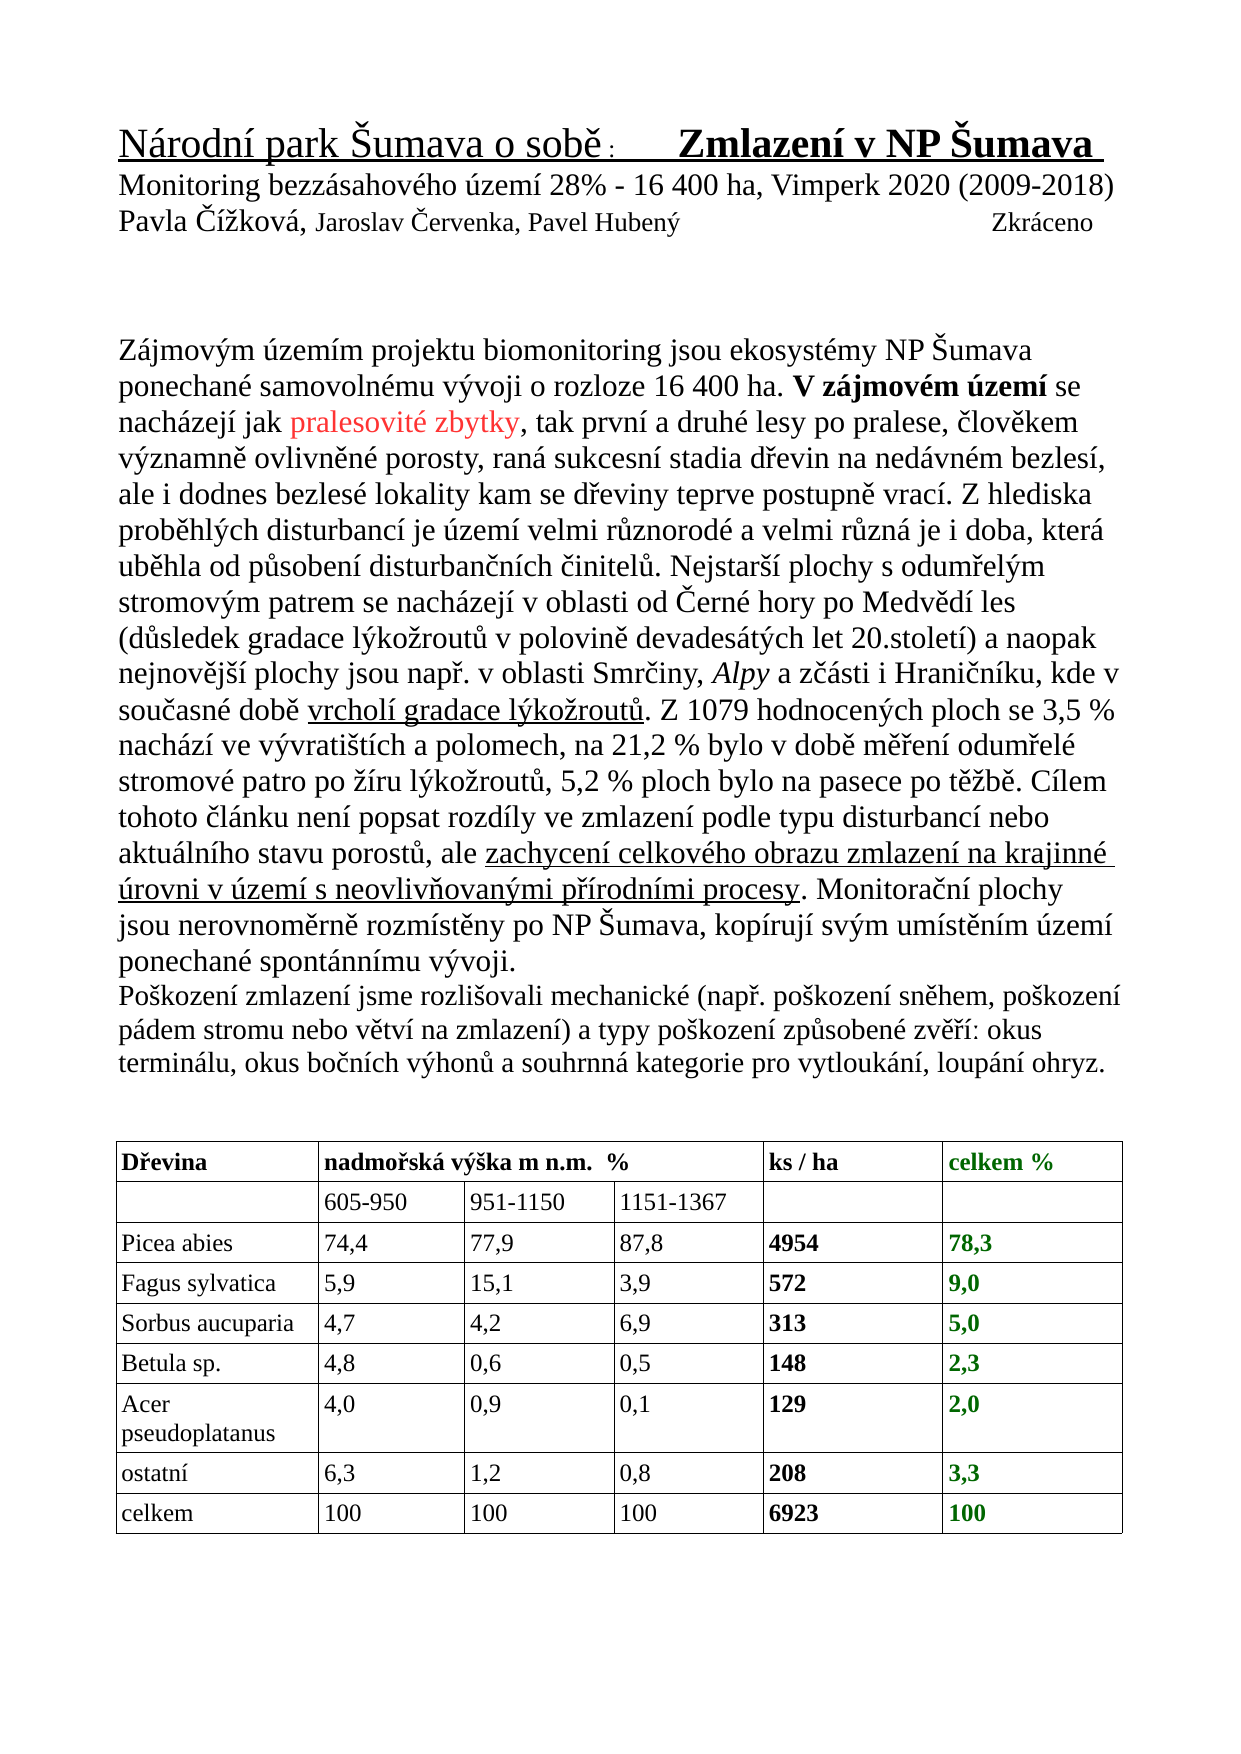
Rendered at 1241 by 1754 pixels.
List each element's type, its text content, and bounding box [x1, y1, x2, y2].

table_cell Betula sp. [117, 1344, 318, 1383]
table_cell Picea abies [117, 1223, 318, 1262]
text Poškození zmlazení jsme rozlišovali mechanické (např. poškození sněhem, poškození pádem stromu nebo větví na zmlazení) a typy poškození způsobené zvěříː okus terminálu, okus bočních výhonů a souhrnná kategorie pro vytloukání, loupání ohryz. [118, 978, 1122, 1079]
table_cell 77,9 [465, 1223, 614, 1262]
table_cell 572 [764, 1263, 942, 1302]
table_cell Acer pseudoplatanus [117, 1384, 318, 1452]
table_cell 2,0 [943, 1384, 1122, 1452]
table_cell 0,9 [465, 1384, 614, 1452]
table_cell 100 [943, 1494, 1122, 1533]
table_cell Sorbus aucuparia [117, 1304, 318, 1343]
table_cell [117, 1182, 318, 1222]
text Zájmovým územím projektu biomonitoring jsou ekosystémy NP Šumava ponechané samovolnému vývoji o rozloze 16 400 ha. V zájmovém území se nacházejí jak pralesovité zbytky, tak první a druhé lesy po pralese, člověkem významně ovlivněné porosty, raná sukcesní stadia dřevin na nedávném bezlesí, ale i dodnes bezlesé lokality kam se dřeviny teprve postupně vrací. Z hlediska proběhlých disturbancí je území velmi různorodé a velmi různá je i doba, která uběhla od působení disturbančních činitelů. Nejstarší plochy s odumřelým stromovým patrem se nacházejí v oblasti od Černé hory po Medvědí les (důsledek gradace lýkožroutů v polovině devadesátých let 20.století) a naopak nejnovější plochy jsou např. v oblasti Smrčiny, Alpy a zčásti i Hraničníku, kde v současné době vrcholí gradace lýkožroutů. Z 1079 hodnocených ploch se 3,5 % nachází ve vývratištích a polomech, na 21,2 % bylo v době měření odumřelé stromové patro po žíru lýkožroutů, 5,2 % ploch bylo na pasece po těžbě. Cílem tohoto článku není popsat rozdíly ve zmlazení podle typu disturbancí nebo aktuálního stavu porostů, ale zachycení celkového obrazu zmlazení na krajinné úrovni v území s neovlivňovanými přírodními procesy. Monitorační plochy jsou nerovnoměrně rozmístěny po NP Šumava, kopírují svým umístěním území ponechané spontánnímu vývoji. [118, 331, 1122, 978]
table_cell 148 [764, 1344, 942, 1383]
table_cell 100 [615, 1494, 763, 1533]
table_cell 3,3 [943, 1453, 1122, 1492]
table_cell Fagus sylvatica [117, 1263, 318, 1302]
table_cell 78,3 [943, 1223, 1122, 1262]
table_cell 6,9 [615, 1304, 763, 1343]
table_cell 4,7 [319, 1304, 464, 1343]
table_cell 4,0 [319, 1384, 464, 1452]
table_cell [943, 1182, 1122, 1222]
table_cell celkem [117, 1494, 318, 1533]
table_cell 3,9 [615, 1263, 763, 1302]
table_cell 87,8 [615, 1223, 763, 1262]
table_cell 0,8 [615, 1453, 763, 1492]
table_cell 0,6 [465, 1344, 614, 1383]
table_cell ostatní [117, 1453, 318, 1492]
table_cell 6,3 [319, 1453, 464, 1492]
table_cell 1151-1367 [615, 1182, 763, 1222]
table_cell 4,8 [319, 1344, 464, 1383]
table_cell 0,1 [615, 1384, 763, 1452]
text Pavla Čížková, Jaroslav Červenka, Pavel Hubený Zkráceno [118, 202, 1122, 238]
table_cell 1,2 [465, 1453, 614, 1492]
table_cell 0,5 [615, 1344, 763, 1383]
table_cell 208 [764, 1453, 942, 1492]
table_cell 5,9 [319, 1263, 464, 1302]
table_cell 9,0 [943, 1263, 1122, 1302]
table_cell 951-1150 [465, 1182, 614, 1222]
table_header celkem % [943, 1142, 1122, 1181]
table_header Dřevina [117, 1142, 318, 1181]
table_header nadmořská výška m n.m. % [319, 1142, 763, 1181]
table_header ks / ha [764, 1142, 942, 1181]
table_cell 100 [319, 1494, 464, 1533]
table_cell 100 [465, 1494, 614, 1533]
table_cell 313 [764, 1304, 942, 1343]
table_cell 129 [764, 1384, 942, 1452]
table_cell 5,0 [943, 1304, 1122, 1343]
table_cell 74,4 [319, 1223, 464, 1262]
table_cell 605-950 [319, 1182, 464, 1222]
table_cell 4954 [764, 1223, 942, 1262]
table_cell 15,1 [465, 1263, 614, 1302]
table_cell [764, 1182, 942, 1222]
table_cell 4,2 [465, 1304, 614, 1343]
table_cell 2,3 [943, 1344, 1122, 1383]
table_cell 6923 [764, 1494, 942, 1533]
text Národní park Šumava o sobě : Zmlazení v NP Šumava Monitoring bezzásahového území 28% - 16 400 ha, Vimperk 2020 (2009-2018) [118, 118, 1122, 202]
